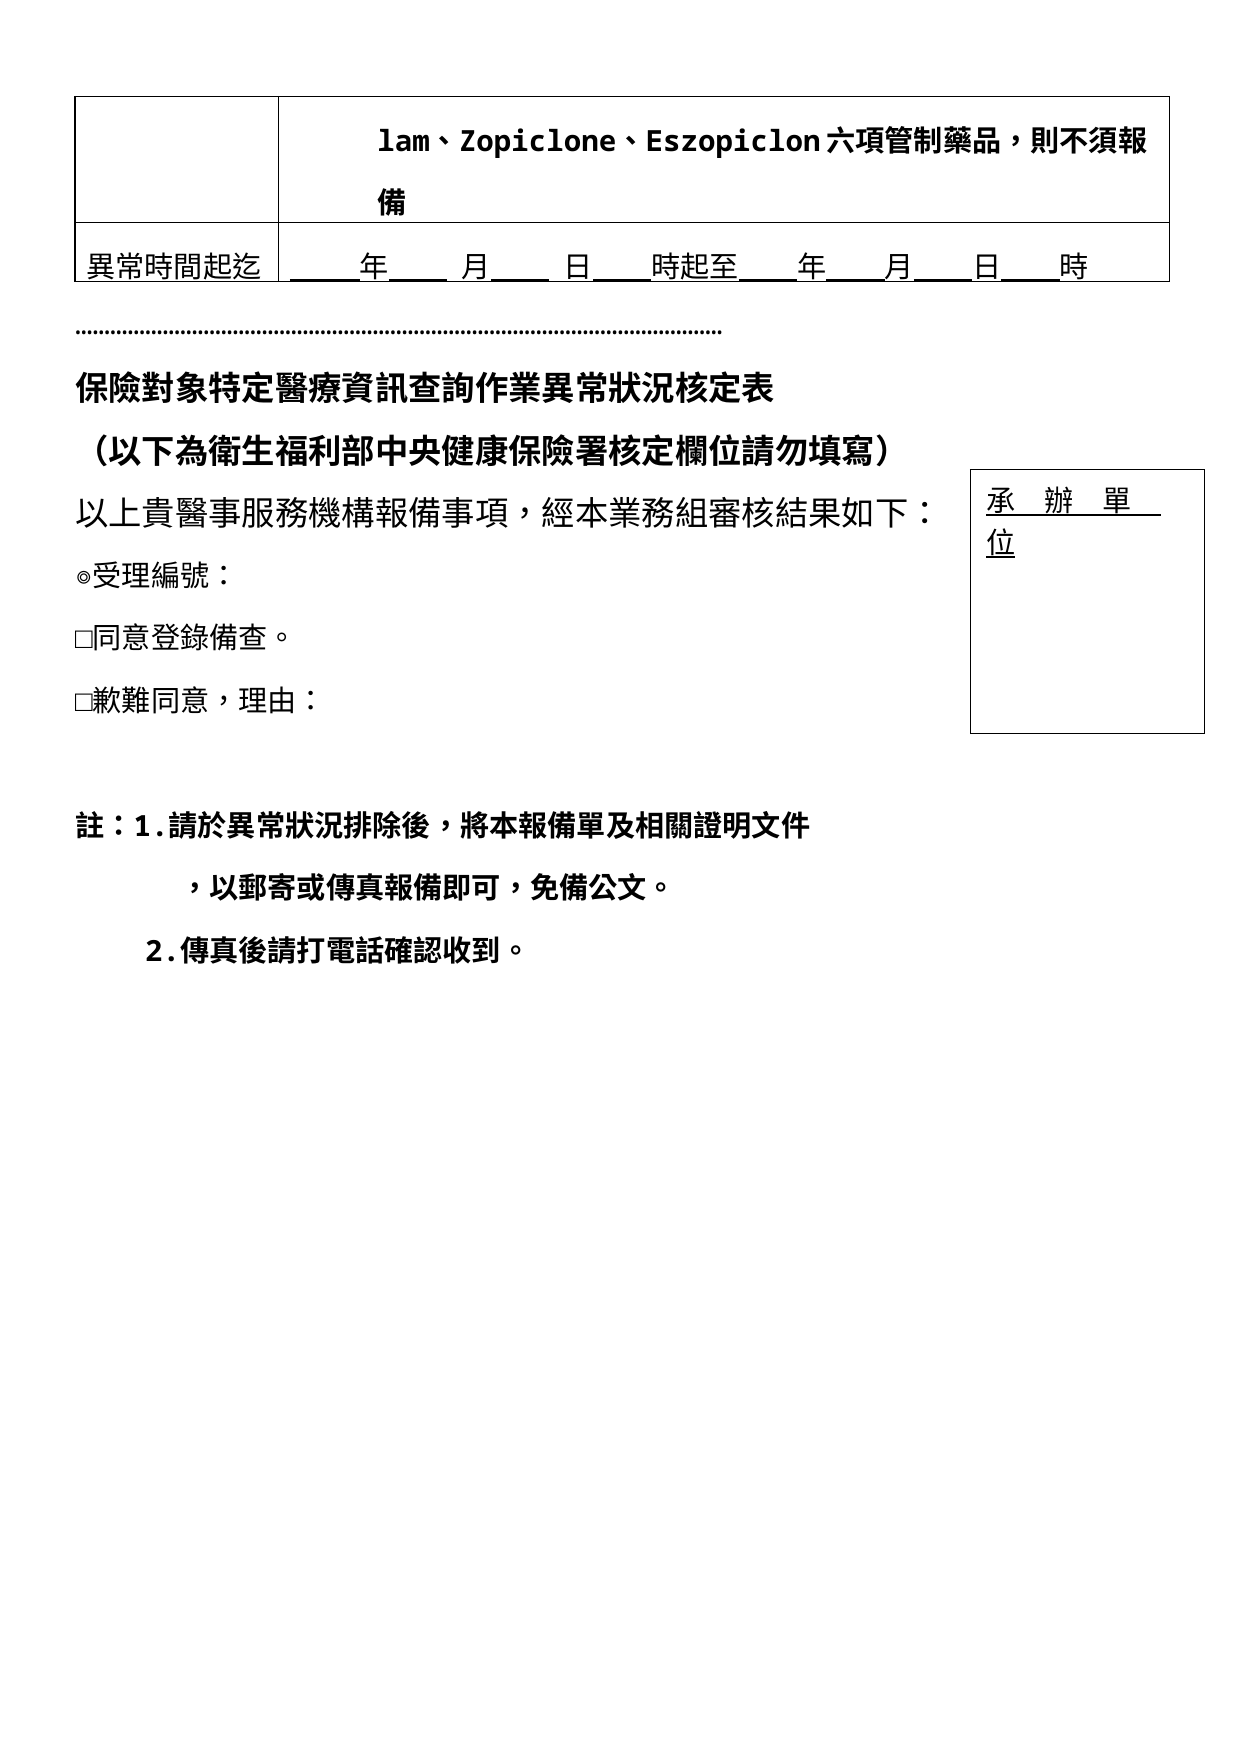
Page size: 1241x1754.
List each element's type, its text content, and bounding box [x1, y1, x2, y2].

text ，以郵寄或傳真報備即可，免備公文。 [75, 844, 1165, 907]
text ◎受理編號： [75, 532, 970, 594]
table_cell 年 月 日 時起至 年 月 日 時 [279, 223, 1169, 281]
table_cell [76, 97, 278, 222]
text □歉難同意，理由： [75, 657, 970, 719]
text 以上貴醫事服務機構報備事項，經本業務組審核結果如下： [75, 469, 970, 532]
text [971, 470, 1204, 733]
table_cell 異常時間起迄 [76, 223, 278, 281]
text 註：1.請於異常狀況排除後，將本報備單及相關證明文件 [75, 782, 1165, 844]
text ………………………………………………………………………………………………… [75, 282, 1165, 344]
text 保險對象特定醫療資訊查詢作業異常狀況核定表 [75, 344, 1165, 407]
text □同意登錄備查。 [75, 594, 970, 657]
table_cell lam、Zopiclone、Eszopiclon六項管制藥品，則不須報備 [279, 97, 1169, 222]
text 承 辦 單 位 [986, 478, 1189, 562]
text （以下為衛生福利部中央健康保險署核定欄位請勿填寫） [75, 407, 1165, 469]
text 2.傳真後請打電話確認收到。 [75, 907, 1165, 969]
